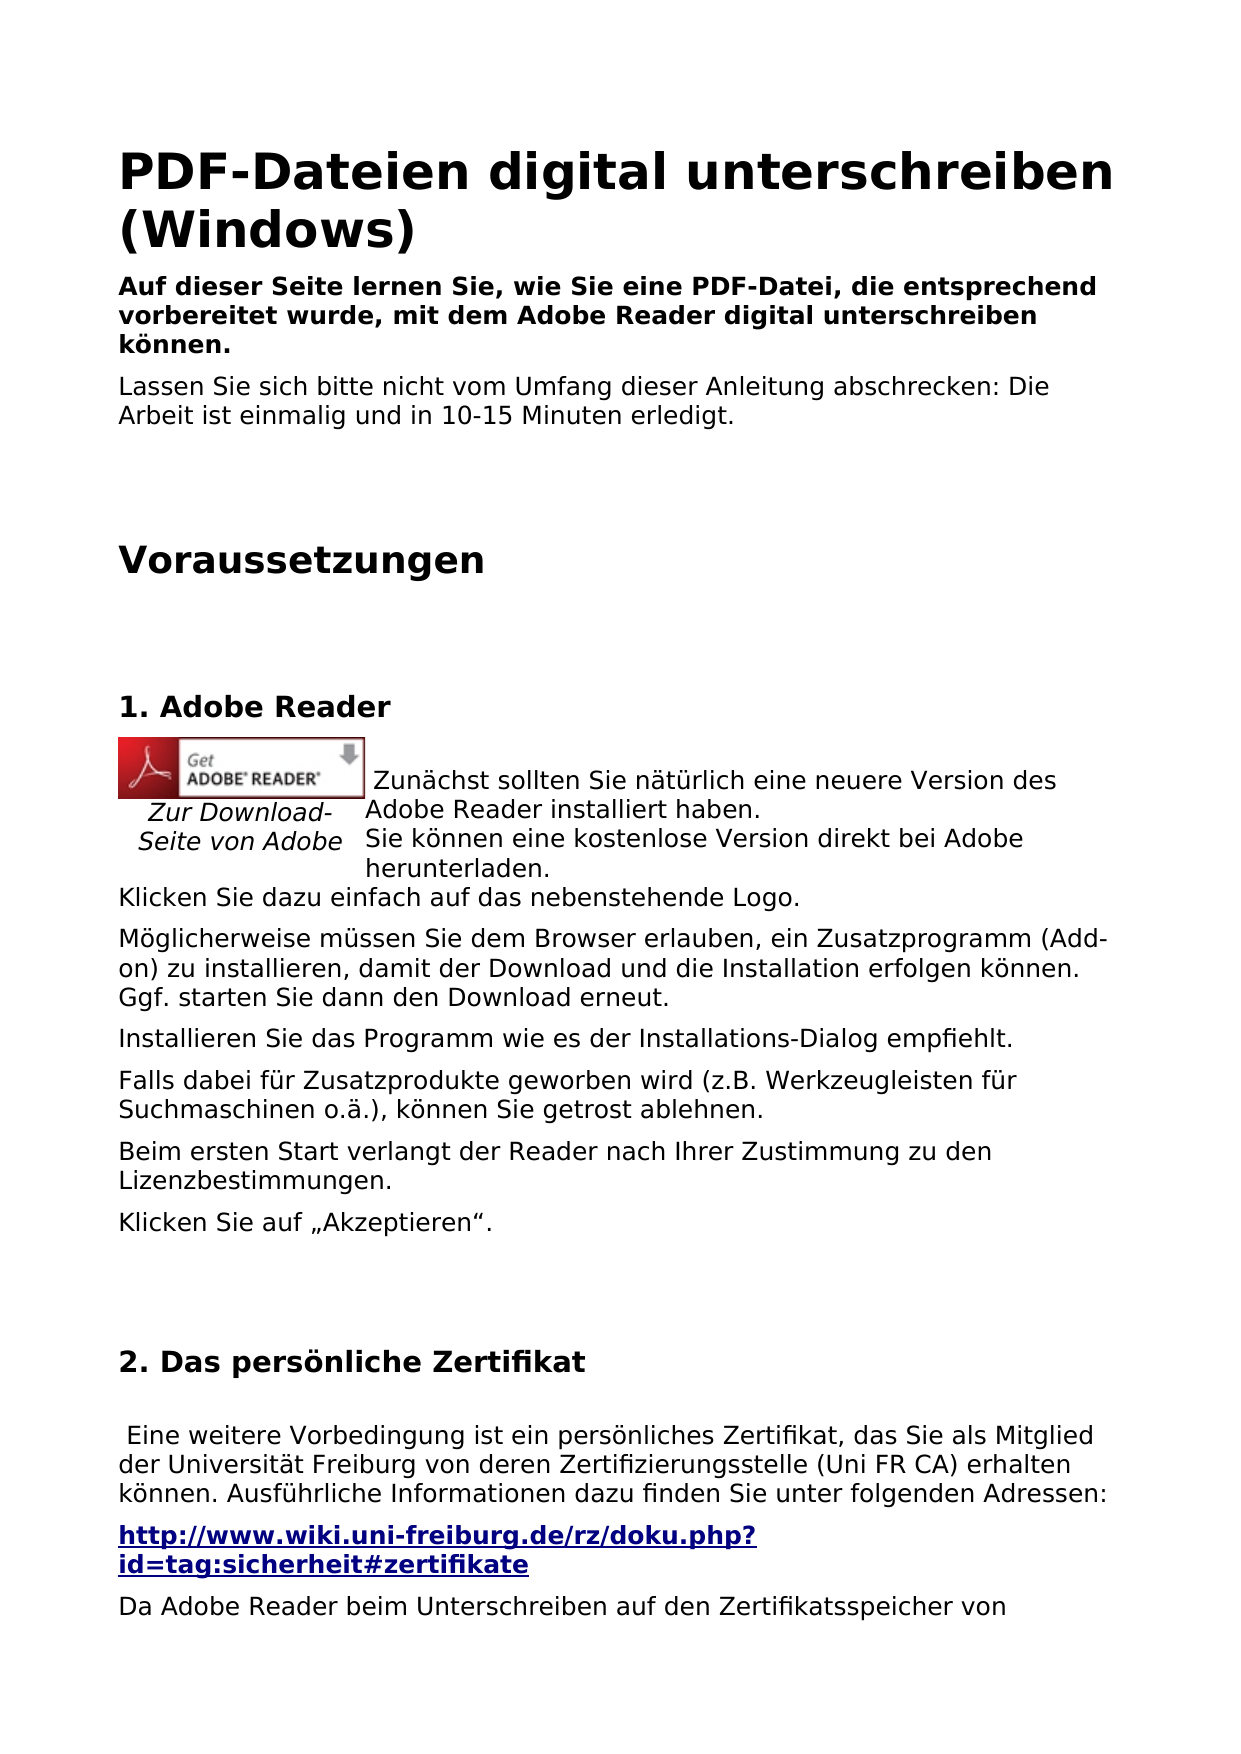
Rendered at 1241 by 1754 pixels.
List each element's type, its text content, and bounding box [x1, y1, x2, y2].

subtitle 2. Das persönliche Zertifikat [118, 1346, 1122, 1379]
text Möglicherweise müssen Sie dem Browser erlauben, ein Zusatzprogramm (Add-on) zu installieren, damit der Download und die Installation erfolgen können. Ggf. starten Sie dann den Download erneut. [118, 925, 1122, 1012]
text Falls dabei für Zusatzprodukte geworben wird (z.B. Werkzeugleisten für Suchmaschinen o.ä.), können Sie getrost ablehnen. [118, 1066, 1122, 1125]
text Zunächst sollten Sie nätürlich eine neuere Version des Adobe Reader installiert haben. Sie können eine kostenlose Version direkt bei Adobe herunterladen. Klicken Sie dazu einfach auf das nebenstehende Logo. [118, 737, 1122, 912]
text Eine weitere Vorbedingung ist ein persönliches Zertifikat, das Sie als Mitglied der Universität Freiburg von deren Zertifizierungsstelle (Uni FR CA) erhalten können. Ausführliche Informationen dazu finden Sie unter folgenden Adressen: [118, 1392, 1122, 1509]
text Installieren Sie das Programm wie es der Installations-Dialog empfiehlt. [118, 1025, 1122, 1054]
text Auf dieser Seite lernen Sie, wie Sie eine PDF-Datei, die entsprechend vorbereitet wurde, mit dem Adobe Reader digital unterschreiben können. [118, 272, 1122, 359]
text Da Adobe Reader beim Unterschreiben auf den Zertifikatsspeicher von [118, 1592, 1122, 1621]
subtitle 1. Adobe Reader [118, 691, 1122, 725]
picture [118, 737, 365, 799]
text Lassen Sie sich bitte nicht vom Umfang dieser Anleitung abschrecken: Die Arbeit ist einmalig und in 10-15 Minuten erledigt. [118, 372, 1122, 430]
text Zur Download-Seite von Adobe [118, 799, 365, 856]
subtitle Voraussetzungen [118, 539, 1122, 582]
text http://www.wiki.uni-freiburg.de/rz/doku.php?id=tag:sicherheit#zertifikate [118, 1521, 1122, 1579]
text Klicken Sie auf „Akzeptieren“. [118, 1208, 1122, 1237]
text Beim ersten Start verlangt der Reader nach Ihrer Zustimmung zu den Lizenzbestimmungen. [118, 1137, 1122, 1196]
subtitle PDF-Dateien digital unterschreiben (Windows) [118, 143, 1122, 259]
